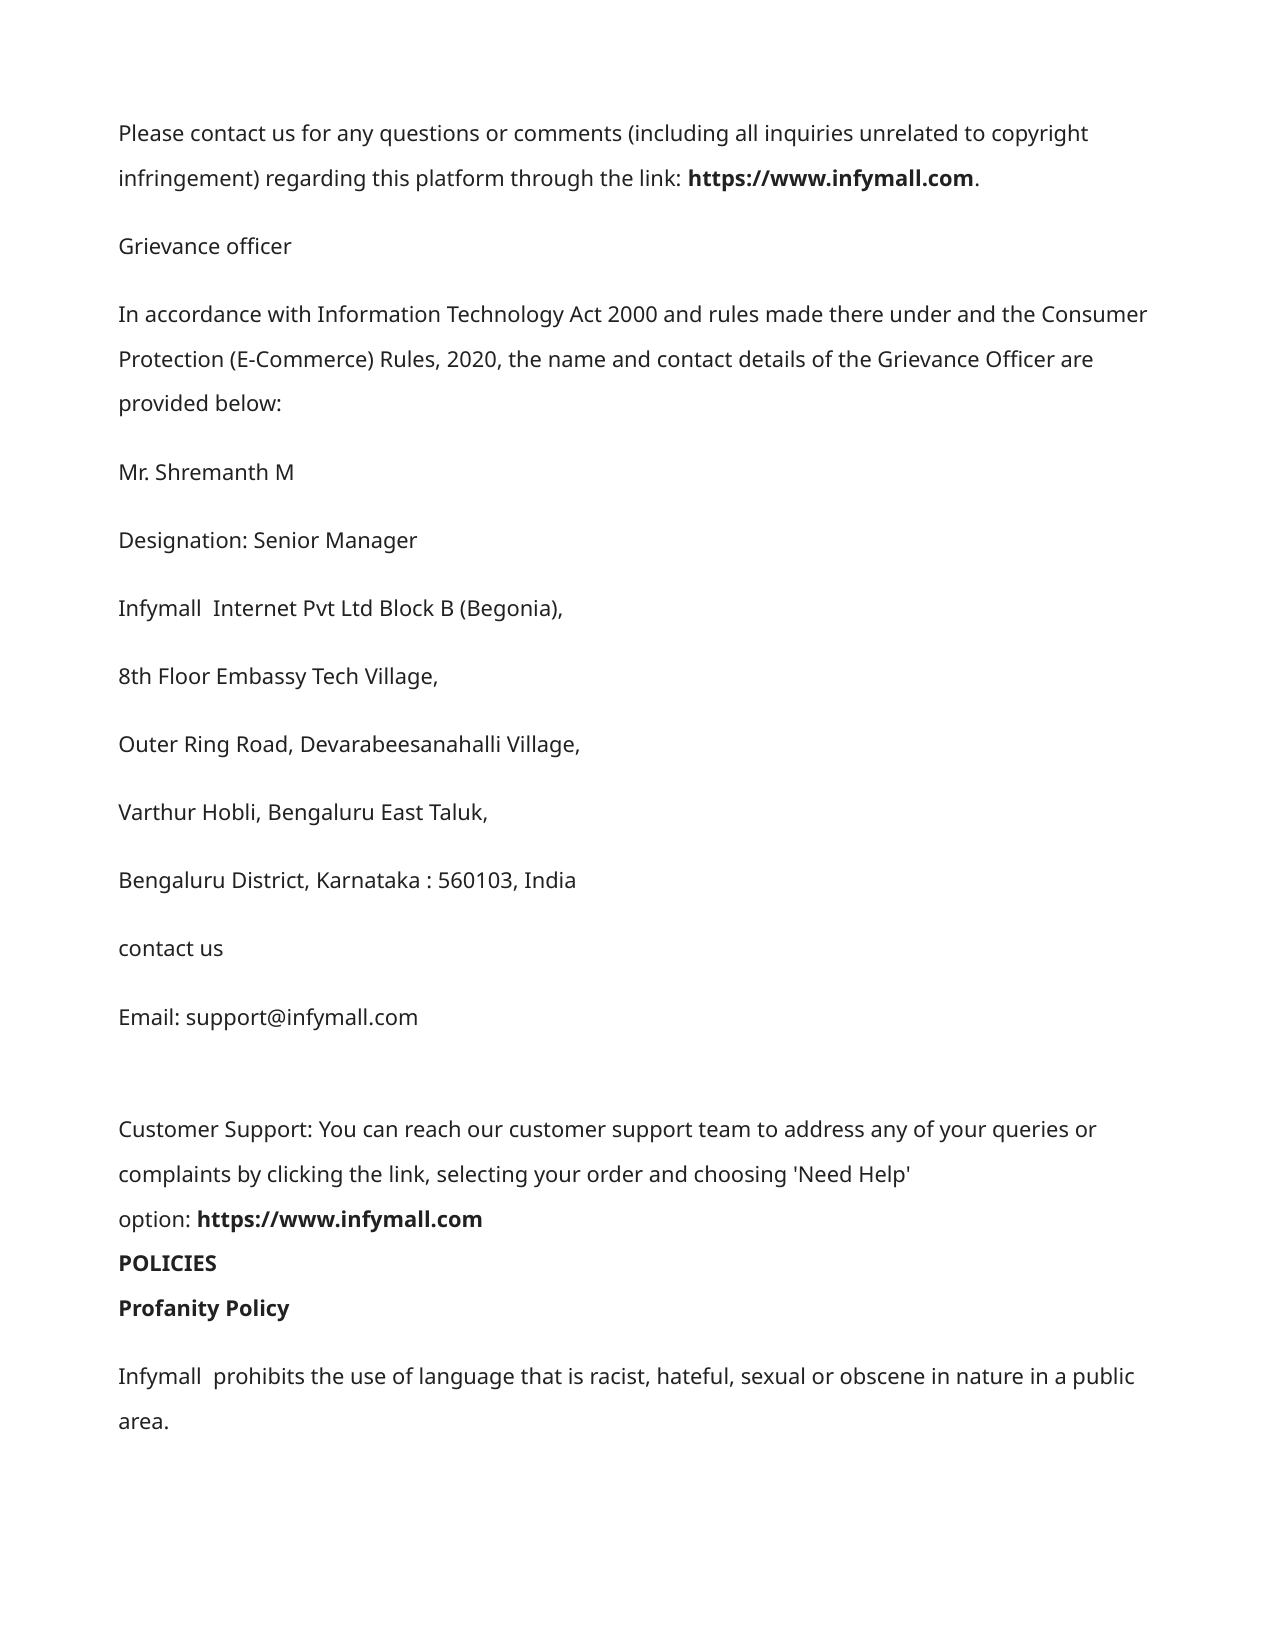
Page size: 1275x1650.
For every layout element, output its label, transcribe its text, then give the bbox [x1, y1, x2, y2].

text Profanity Policy [118, 1293, 1157, 1323]
text 8th Floor Embassy Tech Village, [118, 661, 1157, 691]
text Mr. Shremanth M [118, 457, 1157, 486]
text In accordance with Information Technology Act 2000 and rules made there under and the Consumer Protection (E-Commerce) Rules, 2020, the name and contact details of the Grievance Officer are provided below: [118, 299, 1157, 418]
text Grievance officer [118, 231, 1157, 261]
text Varthur Hobli, Bengaluru East Taluk, [118, 797, 1157, 827]
text contact us [118, 933, 1157, 963]
text Email: support@infymall.com [118, 1002, 1157, 1031]
text Designation: Senior Manager [118, 525, 1157, 554]
text Infymall Internet Pvt Ltd Block B (Begonia), [118, 593, 1157, 623]
text POLICIES [118, 1248, 1157, 1278]
text Infymall prohibits the use of language that is racist, hateful, sexual or obscene in nature in a public area. [118, 1361, 1157, 1436]
text Bengaluru District, Karnataka : 560103, India [118, 865, 1157, 895]
text Customer Support: You can reach our customer support team to address any of your queries or complaints by clicking the link, selecting your order and choosing 'Need Help' option: https://www.infymall.com [118, 1114, 1157, 1233]
text Please contact us for any questions or comments (including all inquiries unrelated to copyright infringement) regarding this platform through the link: https://www.infymall.com. [118, 118, 1157, 193]
text Outer Ring Road, Devarabeesanahalli Village, [118, 729, 1157, 759]
